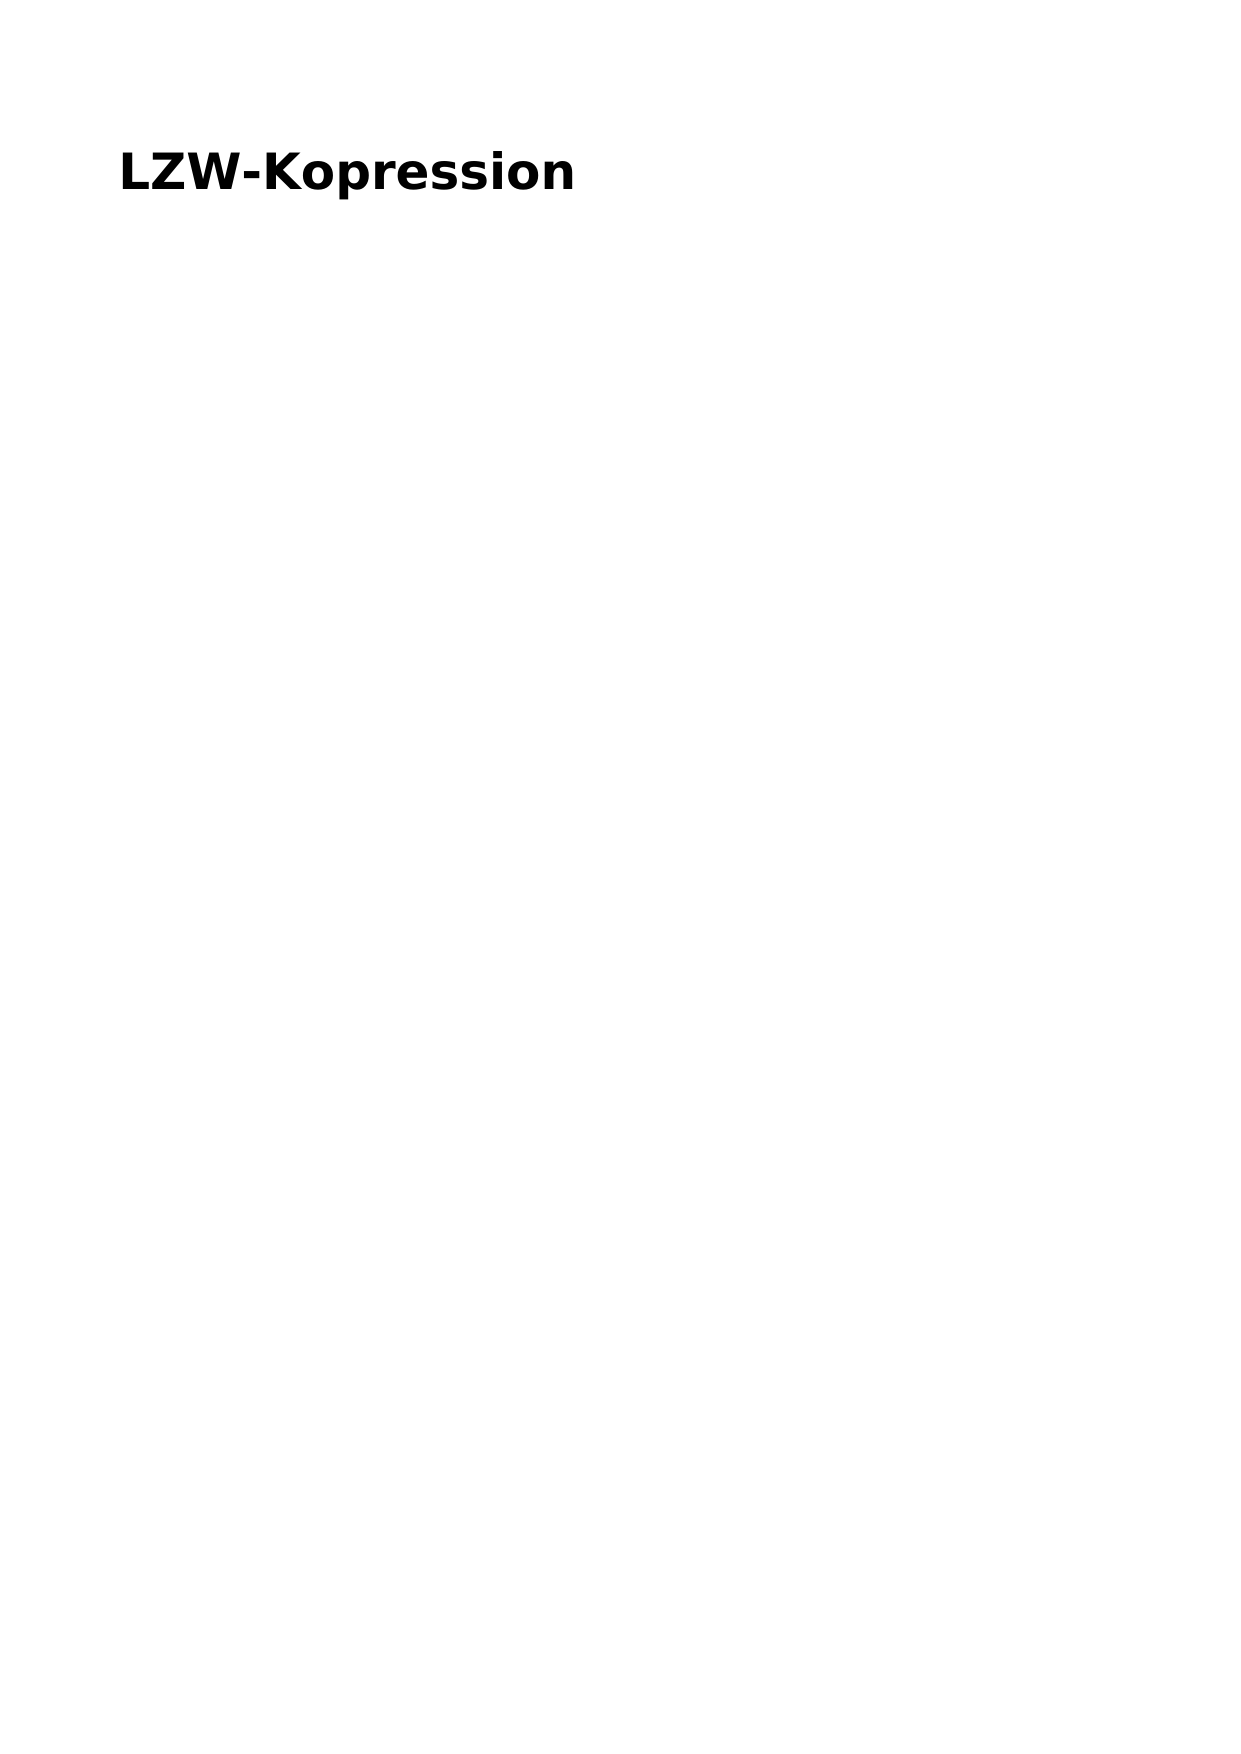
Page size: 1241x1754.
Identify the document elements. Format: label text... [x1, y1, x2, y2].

subtitle LZW-Kopression [118, 143, 1122, 201]
